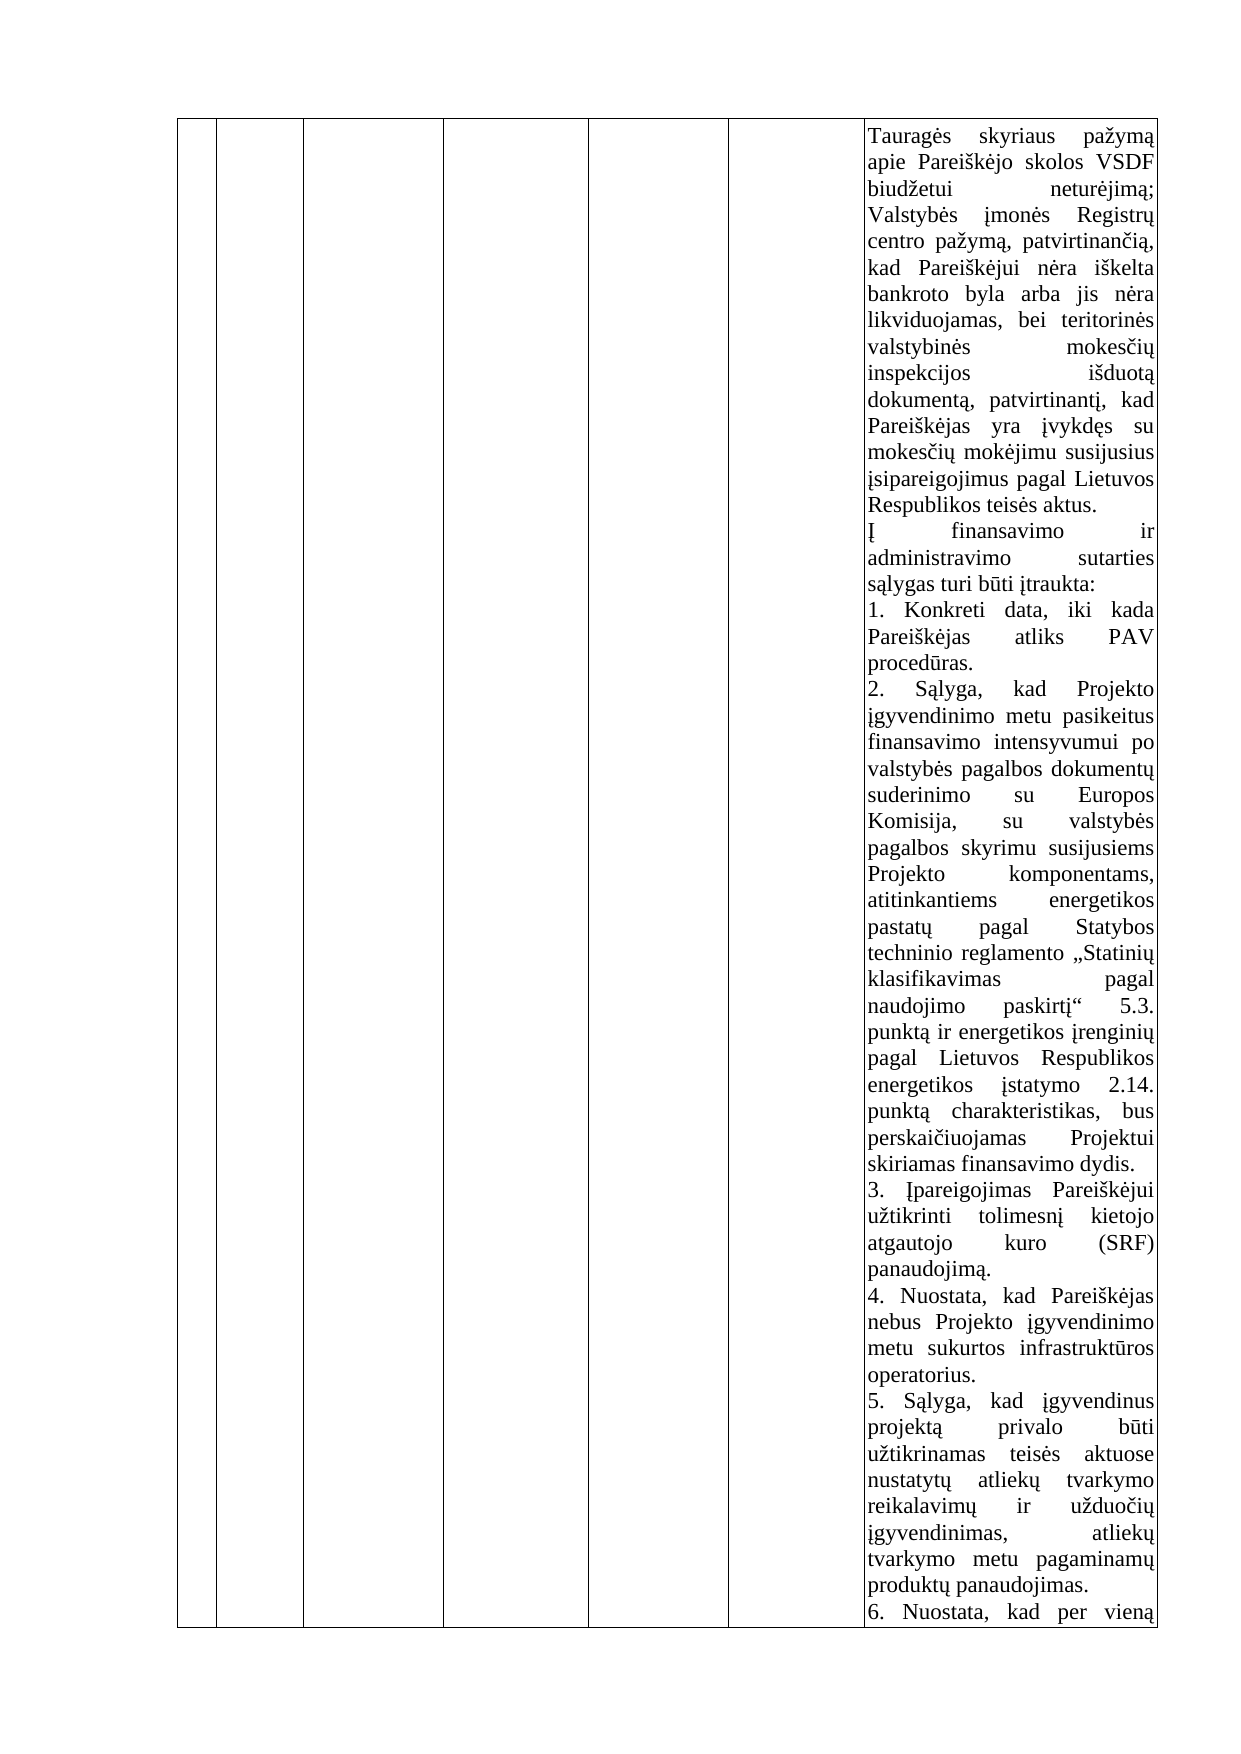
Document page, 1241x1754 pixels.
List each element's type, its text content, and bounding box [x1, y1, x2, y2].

table_cell [729, 119, 864, 1627]
table_cell [217, 119, 303, 1627]
table_cell Tauragės skyriaus pažymą apie Pareiškėjo skolos VSDF biudžetui neturėjimą; Valstybės įmonės Registrų centro pažymą, patvirtinančią, kad Pareiškėjui nėra iškelta bankroto byla arba jis nėra likviduojamas, bei teritorinės valstybinės mokesčių inspekcijos išduotą dokumentą, patvirtinantį, kad Pareiškėjas yra įvykdęs su mokesčių mokėjimu susijusius įsipareigojimus pagal Lietuvos Respublikos teisės aktus. Į finansavimo ir administravimo sutarties sąlygas turi būti įtraukta: 1. Konkreti data, iki kada Pareiškėjas atliks PAV procedūras. 2. Sąlyga, kad Projekto įgyvendinimo metu pasikeitus finansavimo intensyvumui po valstybės pagalbos dokumentų suderinimo su Europos Komisija, su valstybės pagalbos skyrimu susijusiems Projekto komponentams, atitinkantiems energetikos pastatų pagal Statybos techninio reglamento „Statinių klasifikavimas pagal naudojimo paskirtį“ 5.3. punktą ir energetikos įrenginių pagal Lietuvos Respublikos energetikos įstatymo 2.14. punktą charakteristikas, bus perskaičiuojamas Projektui skiriamas finansavimo dydis. 3. Įpareigojimas Pareiškėjui užtikrinti tolimesnį kietojo atgautojo kuro (SRF) panaudojimą. 4. Nuostata, kad Pareiškėjas nebus Projekto įgyvendinimo metu sukurtos infrastruktūros operatorius. 5. Sąlyga, kad įgyvendinus projektą privalo būti užtikrinamas teisės aktuose nustatytų atliekų tvarkymo reikalavimų ir užduočių įgyvendinimas, atliekų tvarkymo metu pagaminamų produktų panaudojimas. 6. Nuostata, kad per vieną [865, 119, 1157, 1627]
table_cell [589, 119, 728, 1627]
table_cell [444, 119, 588, 1627]
table_cell [178, 119, 216, 1627]
table_cell [304, 119, 443, 1627]
